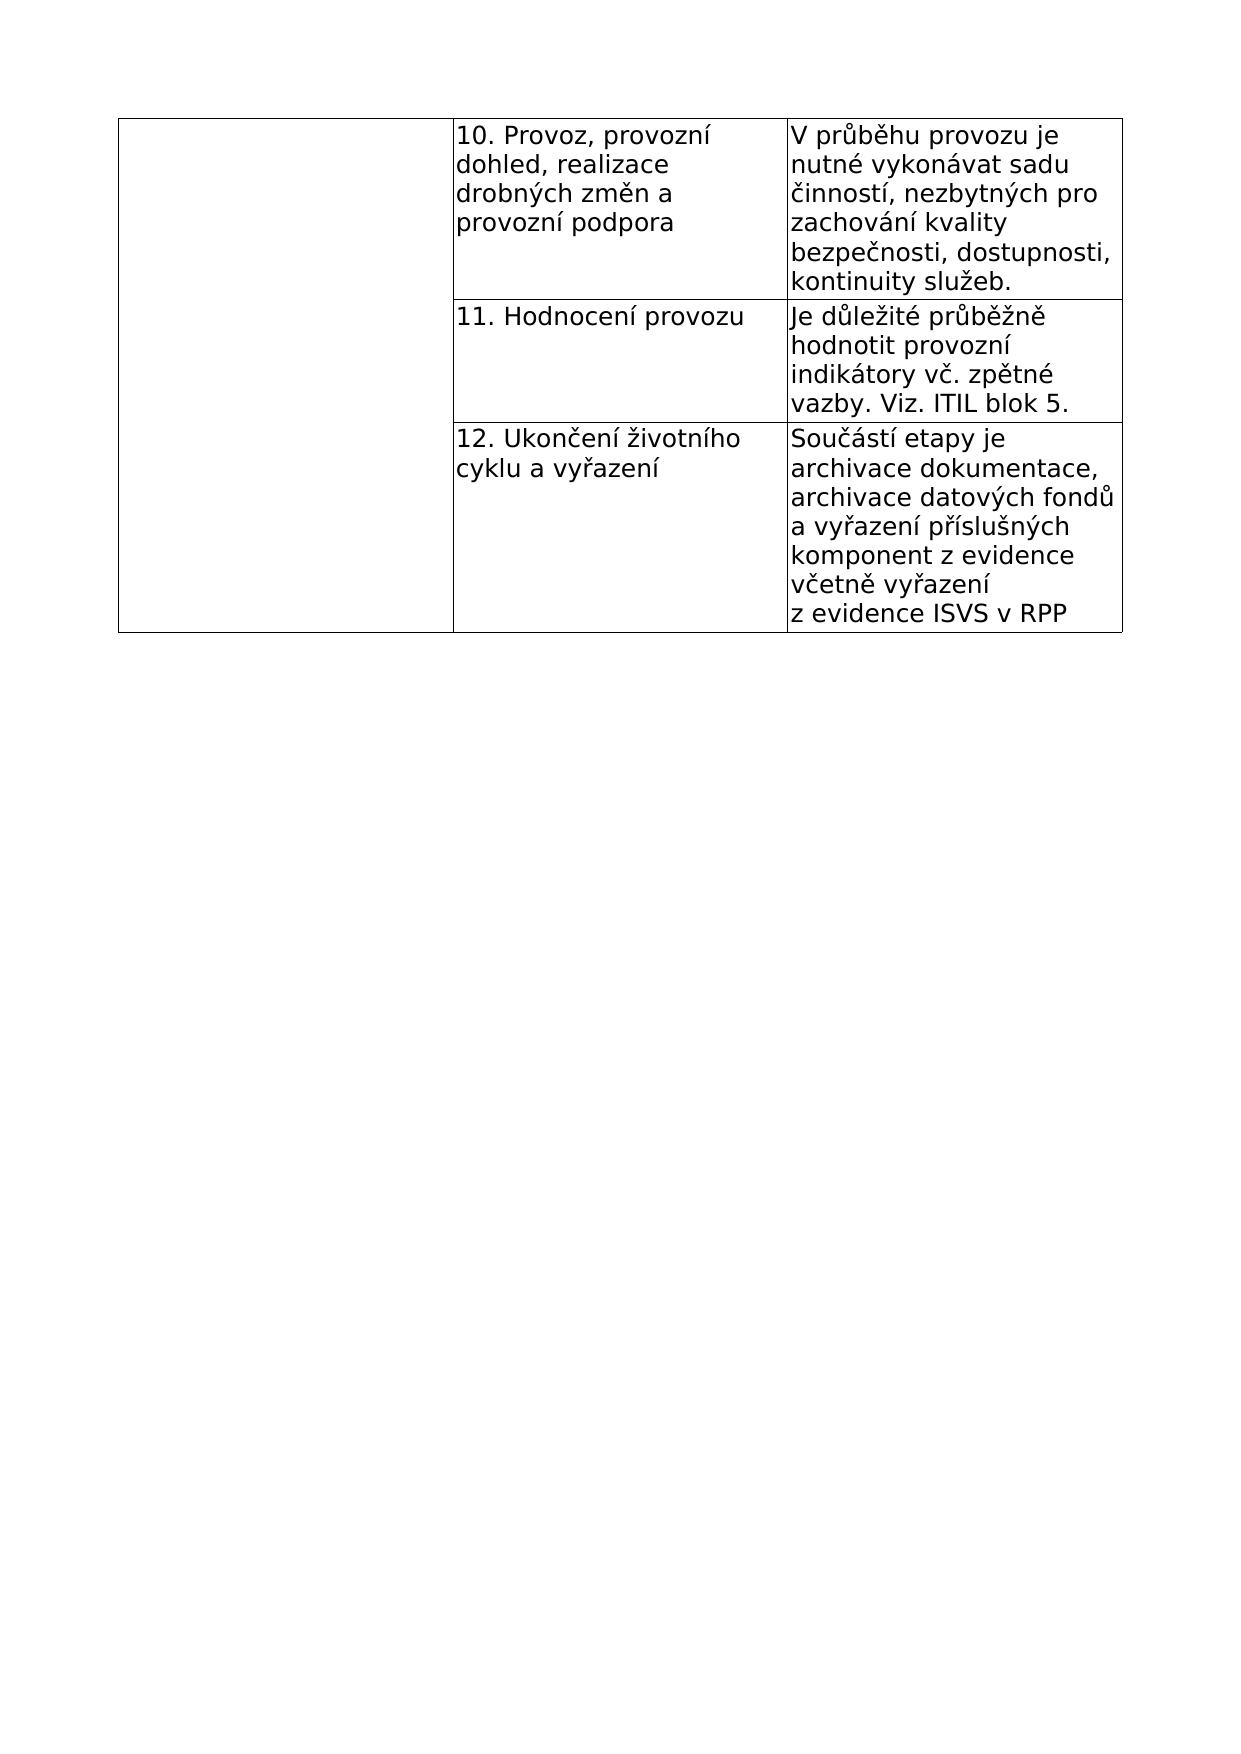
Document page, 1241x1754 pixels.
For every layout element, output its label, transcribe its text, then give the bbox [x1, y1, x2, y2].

table_cell [119, 119, 453, 632]
table_cell 12. Ukončení životního cyklu a vyřazení [454, 423, 787, 632]
table_cell V průběhu provozu je nutné vykonávat sadu činností, nezbytných pro zachování kvality bezpečnosti, dostupnosti, kontinuity služeb. [788, 119, 1122, 299]
table_cell 10. Provoz, provozní dohled, realizace drobných změn a provozní podpora [454, 119, 787, 299]
table_cell Součástí etapy je archivace dokumentace, archivace datových fondů a vyřazení příslušných komponent z evidence včetně vyřazení z evidence ISVS v RPP [788, 423, 1122, 632]
table_cell Je důležité průběžně hodnotit provozní indikátory vč. zpětné vazby. Viz. ITIL blok 5. [788, 300, 1122, 422]
table_cell 11. Hodnocení provozu [454, 300, 787, 422]
